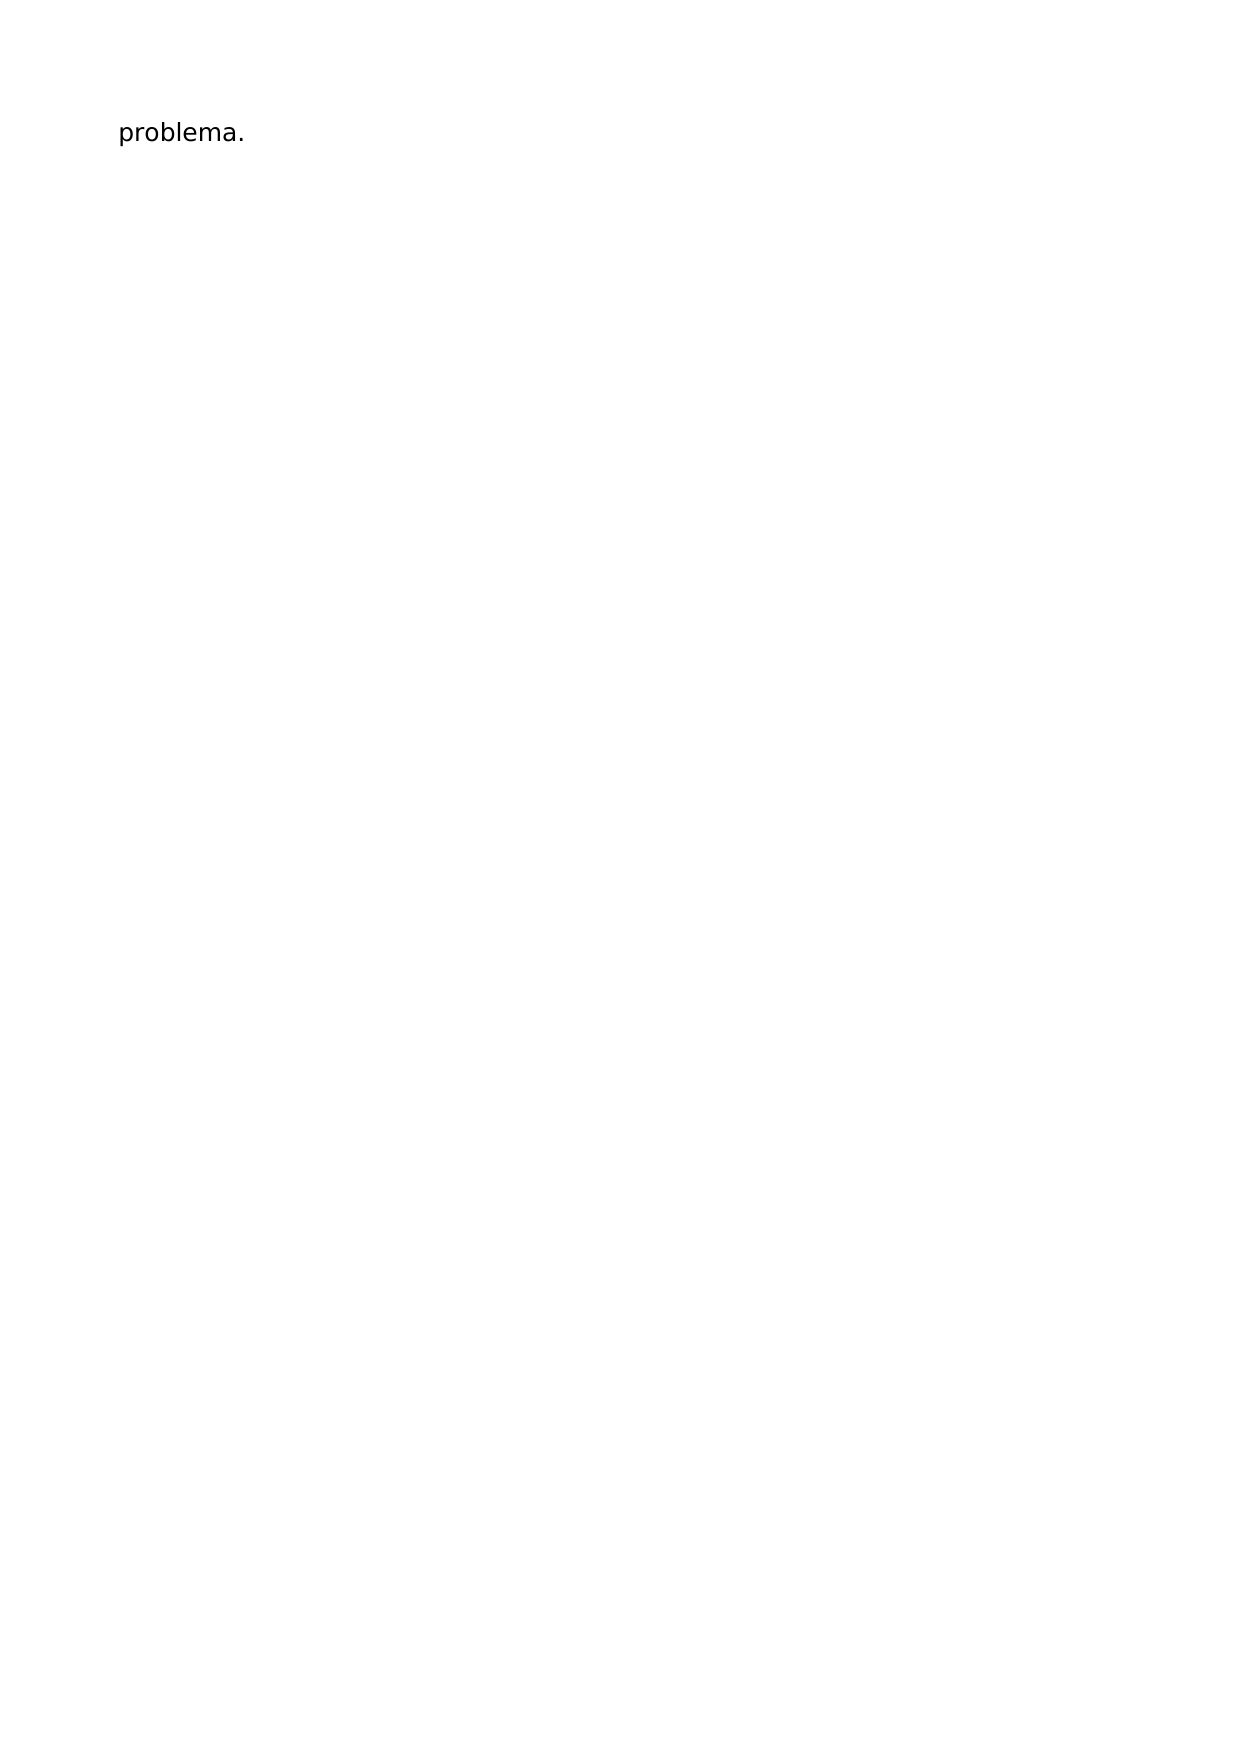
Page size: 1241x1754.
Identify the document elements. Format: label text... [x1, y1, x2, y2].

text problema. [118, 118, 1122, 147]
